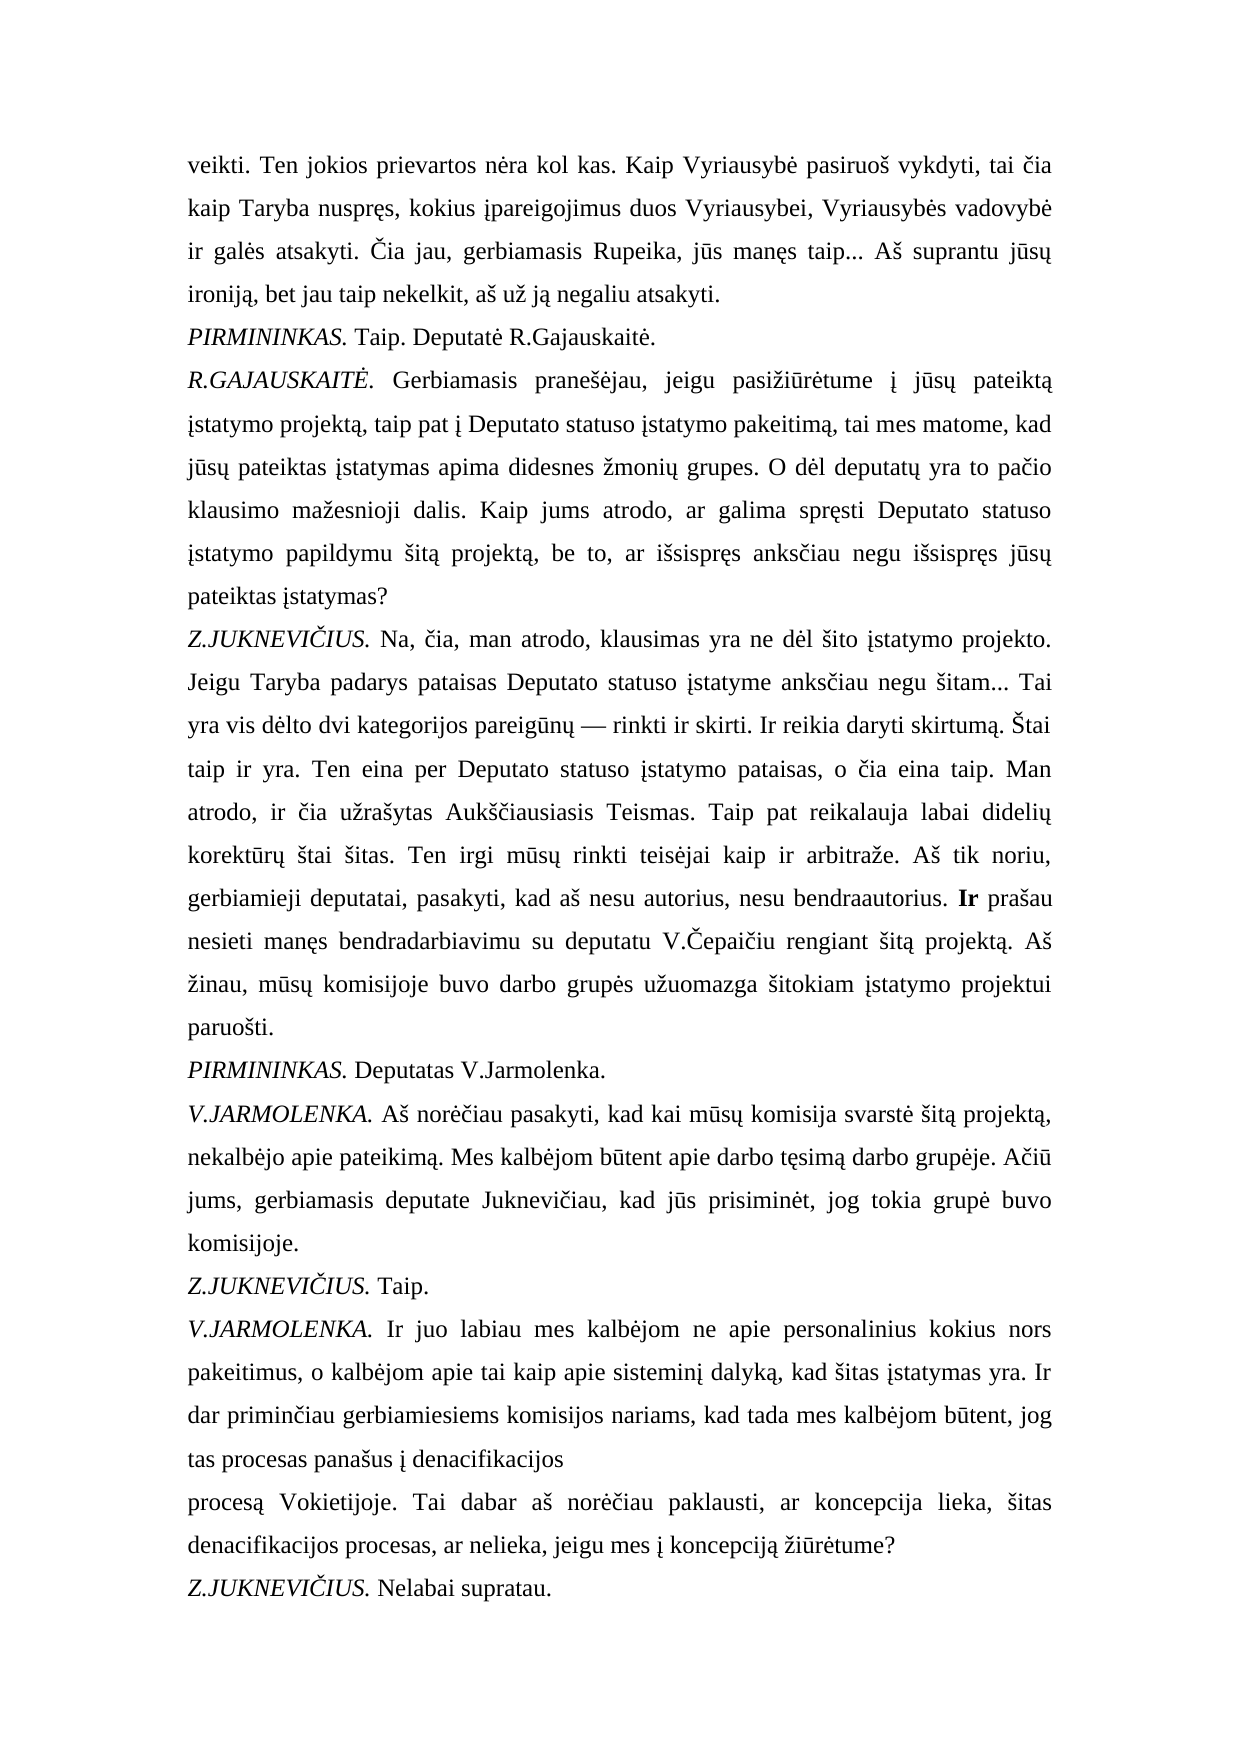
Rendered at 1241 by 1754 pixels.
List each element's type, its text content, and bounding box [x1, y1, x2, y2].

text Z.JUKNEVIČIUS. Na, čia, man atrodo, klausimas yra ne dėl šito įstatymo projekto. Jeigu Taryba padarys pataisas Deputato statuso įstatyme anksčiau negu šitam... Tai yra vis dėlto dvi kategorijos pareigūnų — rinkti ir skirti. Ir reikia daryti skirtumą. Štai taip ir yra. Ten eina per Deputato statuso įstatymo pataisas, o čia eina taip. Man atrodo, ir čia užrašytas Aukščiausiasis Teismas. Taip pat reikalauja labai didelių korektūrų štai šitas. Ten irgi mūsų rinkti teisėjai kaip ir arbitraže. Aš tik noriu, gerbiamieji deputatai, pasakyti, kad aš nesu autorius, nesu bendraautorius. Ir prašau nesieti manęs bendradarbiavimu su deputatu V.Čepaičiu rengiant šitą projektą. Aš žinau, mūsų komisijoje buvo darbo grupės užuomazga šitokiam įstatymo projektui paruošti. [187, 624, 1053, 1041]
text veikti. Ten jokios prievartos nėra kol kas. Kaip Vyriausybė pasiruoš vykdyti, tai čia kaip Taryba nuspręs, kokius įpareigojimus duos Vyriausybei, Vyriausybės vadovybė ir galės atsakyti. Čia jau, gerbiamasis Rupeika, jūs manęs taip... Aš suprantu jūsų ironiją, bet jau taip nekelkit, aš už ją negaliu atsakyti. [187, 150, 1053, 308]
text PIRMININKAS. Deputatas V.Jarmolenka. [187, 1056, 1053, 1084]
text Z.JUKNEVIČIUS. Nelabai supratau. [187, 1573, 1053, 1602]
text PIRMININKAS. Taip. Deputatė R.Gajauskaitė. [187, 322, 1053, 351]
text Z.JUKNEVIČIUS. Taip. [187, 1271, 1053, 1300]
text R.GAJAUSKAITĖ. Gerbiamasis pranešėjau, jeigu pasižiūrėtume į jūsų pateiktą įstatymo projektą, taip pat į Deputato statuso įstatymo pakeitimą, tai mes matome, kad jūsų pateiktas įstatymas apima didesnes žmonių grupes. O dėl deputatų yra to pačio klausimo mažesnioji dalis. Kaip jums atrodo, ar galima spręsti Deputato statuso įstatymo papildymu šitą projektą, be to, ar išsispręs anksčiau negu išsispręs jūsų pateiktas įstatymas? [187, 366, 1053, 610]
text V.JARMOLENKA. Aš norėčiau pasakyti, kad kai mūsų komisija svarstė šitą projektą, nekalbėjo apie pateikimą. Mes kalbėjom būtent apie darbo tęsimą darbo grupėje. Ačiū jums, gerbiamasis deputate Juknevičiau, kad jūs prisiminėt, jog tokia grupė buvo komisijoje. [187, 1099, 1053, 1257]
text V.JARMOLENKA. Ir juo labiau mes kalbėjom ne apie personalinius kokius nors pakeitimus, o kalbėjom apie tai kaip apie sisteminį dalyką, kad šitas įstatymas yra. Ir dar priminčiau gerbiamiesiems komisijos nariams, kad tada mes kalbėjom būtent, jog tas procesas panašus į denacifikacijos [187, 1314, 1053, 1472]
text procesą Vokietijoje. Tai dabar aš norėčiau paklausti, ar koncepcija lieka, šitas denacifikacijos procesas, ar nelieka, jeigu mes į koncepciją žiūrėtume? [187, 1487, 1053, 1559]
